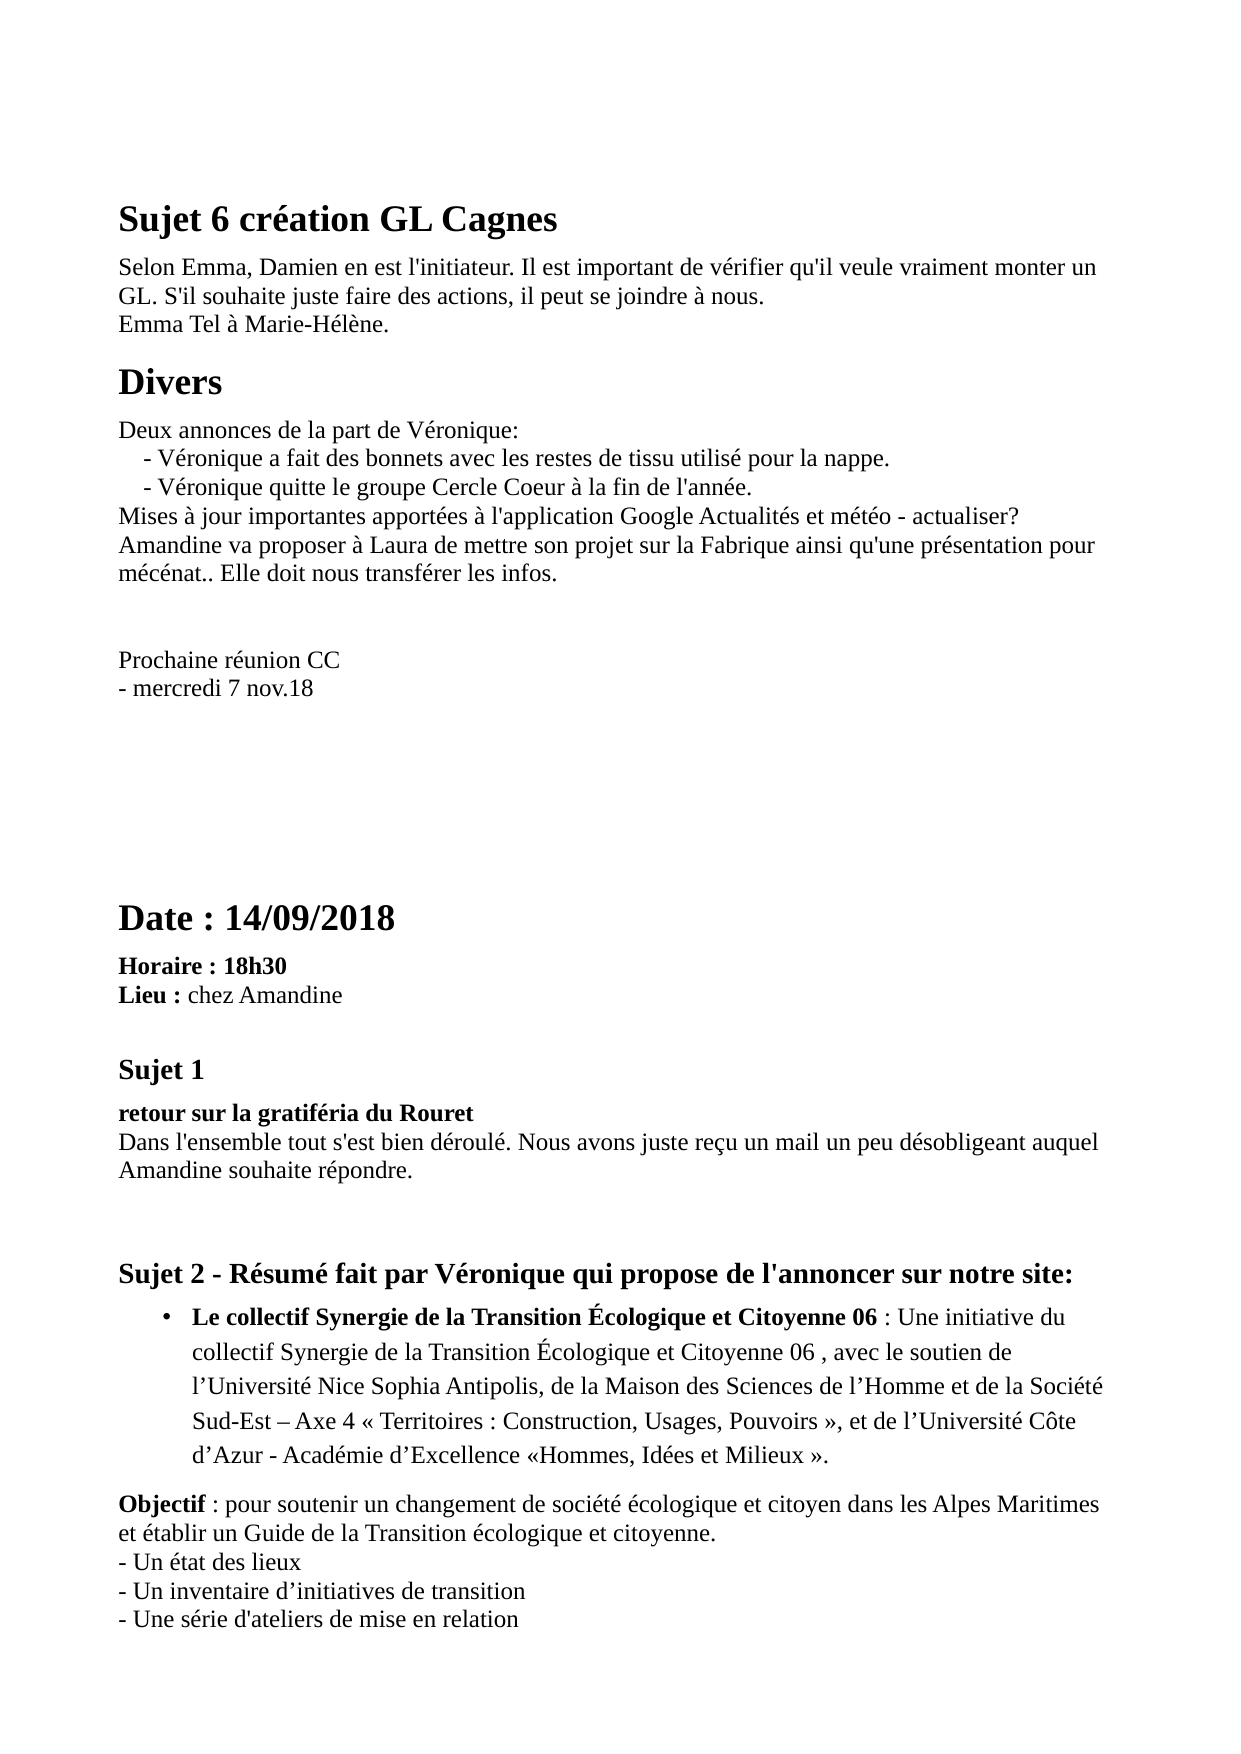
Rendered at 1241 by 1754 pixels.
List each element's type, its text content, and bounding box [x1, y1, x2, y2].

text - Un inventaire d’initiatives de transition [118, 1576, 1122, 1604]
list Le collectif Synergie de la Transition Écologique et Citoyenne 06 : Une initiative du collectif Synergie de la Transition Écologique et Citoyenne 06 , avec le soutien de l’Université Nice Sophia Antipolis, de la Maison des Sciences de l’Homme et de la Société Sud-Est – Axe 4 « Territoires : Construction, Usages, Pouvoirs », et de l’Université Côte d’Azur - Académie d’Excellence «Hommes, Idées et Milieux ». [162, 1302, 1122, 1469]
text Selon Emma, Damien en est l'initiateur. Il est important de vérifier qu'il veule vraiment monter un GL. S'il souhaite juste faire des actions, il peut se joindre à nous. [118, 252, 1122, 309]
text Deux annonces de la part de Véronique: [118, 415, 1122, 443]
subtitle Sujet 6 création GL Cagnes [118, 196, 1122, 239]
subtitle Sujet 2 - Résumé fait par Véronique qui propose de l'annoncer sur notre site: [118, 1256, 1122, 1290]
text Prochaine réunion CC [118, 645, 1122, 673]
text - Un état des lieux [118, 1547, 1122, 1576]
subtitle Sujet 1 [118, 1052, 1122, 1086]
text - Une série d'ateliers de mise en relation [118, 1604, 1122, 1633]
text - Véronique a fait des bonnets avec les restes de tissu utilisé pour la nappe. [118, 443, 1122, 472]
text Amandine va proposer à Laura de mettre son projet sur la Fabrique ainsi qu'une présentation pour mécénat.. Elle doit nous transférer les infos. [118, 530, 1122, 587]
text - Véronique quitte le groupe Cercle Coeur à la fin de l'année. [118, 472, 1122, 501]
text - mercredi 7 nov.18 [118, 673, 1122, 702]
text Emma Tel à Marie-Hélène. [118, 309, 1122, 338]
text Horaire : 18h30 [118, 951, 1122, 980]
subtitle Date : 14/09/2018 [118, 896, 1122, 939]
subtitle Divers [118, 359, 1122, 402]
text retour sur la gratiféria du Rouret [118, 1098, 1122, 1127]
text Lieu : chez Amandine [118, 980, 1122, 1009]
text Objectif : pour soutenir un changement de société écologique et citoyen dans les Alpes Maritimes et établir un Guide de la Transition écologique et citoyenne. [118, 1489, 1122, 1547]
text Mises à jour importantes apportées à l'application Google Actualités et météo - actualiser? [118, 501, 1122, 530]
text Dans l'ensemble tout s'est bien déroulé. Nous avons juste reçu un mail un peu désobligeant auquel Amandine souhaite répondre. [118, 1127, 1122, 1184]
